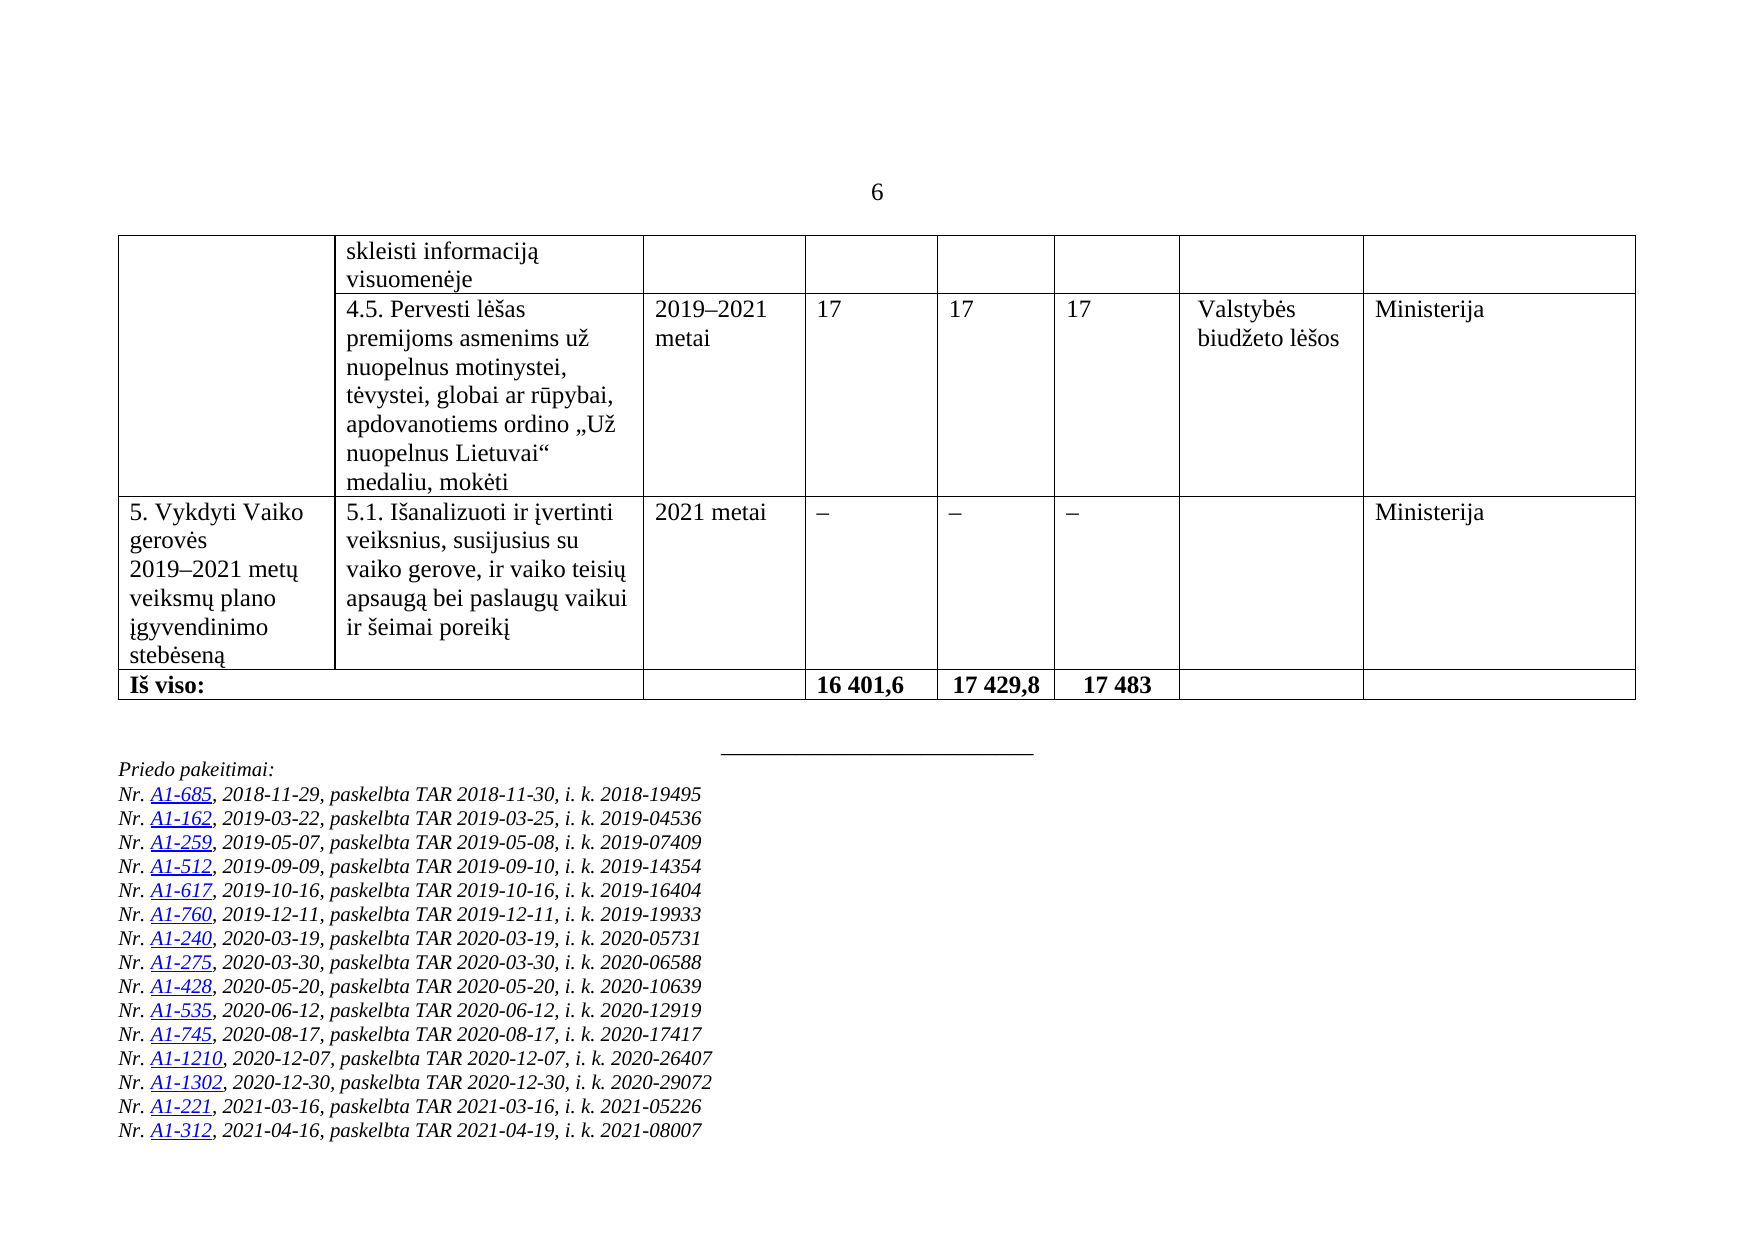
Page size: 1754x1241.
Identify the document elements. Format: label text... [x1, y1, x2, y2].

text Nr. A1-162, 2019-03-22, paskelbta TAR 2019-03-25, i. k. 2019-04536 [118, 806, 1636, 829]
table_cell [806, 236, 937, 293]
table_cell [644, 236, 805, 293]
text Nr. A1-312, 2021-04-16, paskelbta TAR 2021-04-19, i. k. 2021-08007 [118, 1118, 1636, 1142]
table_cell Ministerija [1364, 497, 1635, 669]
table_cell Iš viso: [119, 670, 643, 699]
table_cell 17 483 [1055, 670, 1179, 699]
table_cell [1180, 497, 1363, 669]
table_cell [1364, 236, 1635, 293]
table_cell 2021 metai [644, 497, 805, 669]
table_cell Ministerija [1364, 294, 1635, 496]
text Nr. A1-1210, 2020-12-07, paskelbta TAR 2020-12-07, i. k. 2020-26407 [118, 1046, 1636, 1070]
table_cell [1180, 236, 1363, 293]
text Nr. A1-535, 2020-06-12, paskelbta TAR 2020-06-12, i. k. 2020-12919 [118, 998, 1636, 1022]
text Nr. A1-259, 2019-05-07, paskelbta TAR 2019-05-08, i. k. 2019-07409 [118, 829, 1636, 854]
table_cell – [1055, 497, 1179, 669]
text Nr. A1-745, 2020-08-17, paskelbta TAR 2020-08-17, i. k. 2020-17417 [118, 1022, 1636, 1046]
text Nr. A1-275, 2020-03-30, paskelbta TAR 2020-03-30, i. k. 2020-06588 [118, 950, 1636, 974]
table_cell 16 401,6 [806, 670, 937, 699]
table_cell [119, 236, 334, 496]
table_cell 17 429,8 [938, 670, 1054, 699]
text Nr. A1-1302, 2020-12-30, paskelbta TAR 2020-12-30, i. k. 2020-29072 [118, 1070, 1636, 1094]
table_cell – [806, 497, 937, 669]
table_cell [938, 236, 1054, 293]
table_cell 17 [938, 294, 1054, 496]
table_cell 2019–2021 metai [644, 294, 805, 496]
table_cell 5. Vykdyti Vaiko gerovės 2019–2021 metų veiksmų plano įgyvendinimo stebėseną [119, 497, 334, 669]
text Priedo pakeitimai: [118, 757, 1636, 781]
table_cell [1364, 670, 1635, 699]
table_cell 4.5. Pervesti lėšas premijoms asmenims už nuopelnus motinystei, tėvystei, globai ar rūpybai, apdovanotiems ordino „Už nuopelnus Lietuvai“ medaliu, mokėti [336, 294, 643, 496]
table_cell – [938, 497, 1054, 669]
table_cell [1055, 236, 1179, 293]
text Nr. A1-428, 2020-05-20, paskelbta TAR 2020-05-20, i. k. 2020-10639 [118, 974, 1636, 998]
table_cell 17 [1055, 294, 1179, 496]
text Nr. A1-685, 2018-11-29, paskelbta TAR 2018-11-30, i. k. 2018-19495 [118, 781, 1636, 806]
text Nr. A1-760, 2019-12-11, paskelbta TAR 2019-12-11, i. k. 2019-19933 [118, 902, 1636, 926]
table_cell 17 [806, 294, 937, 496]
text Nr. A1-221, 2021-03-16, paskelbta TAR 2021-03-16, i. k. 2021-05226 [118, 1094, 1636, 1118]
text Nr. A1-240, 2020-03-19, paskelbta TAR 2020-03-19, i. k. 2020-05731 [118, 926, 1636, 950]
table_cell skleisti informaciją visuomenėje [336, 236, 643, 293]
table_cell [1180, 670, 1363, 699]
table_cell [644, 670, 805, 699]
table_cell Valstybės biudžeto lėšos [1180, 294, 1363, 496]
text Nr. A1-617, 2019-10-16, paskelbta TAR 2019-10-16, i. k. 2019-16404 [118, 878, 1636, 902]
table_cell 5.1. Išanalizuoti ir įvertinti veiksnius, susijusius su vaiko gerove, ir vaiko teisių apsaugą bei paslaugų vaikui ir šeimai poreikį [336, 497, 643, 669]
text Nr. A1-512, 2019-09-09, paskelbta TAR 2019-09-10, i. k. 2019-14354 [118, 854, 1636, 878]
text _________________________ [118, 729, 1636, 757]
